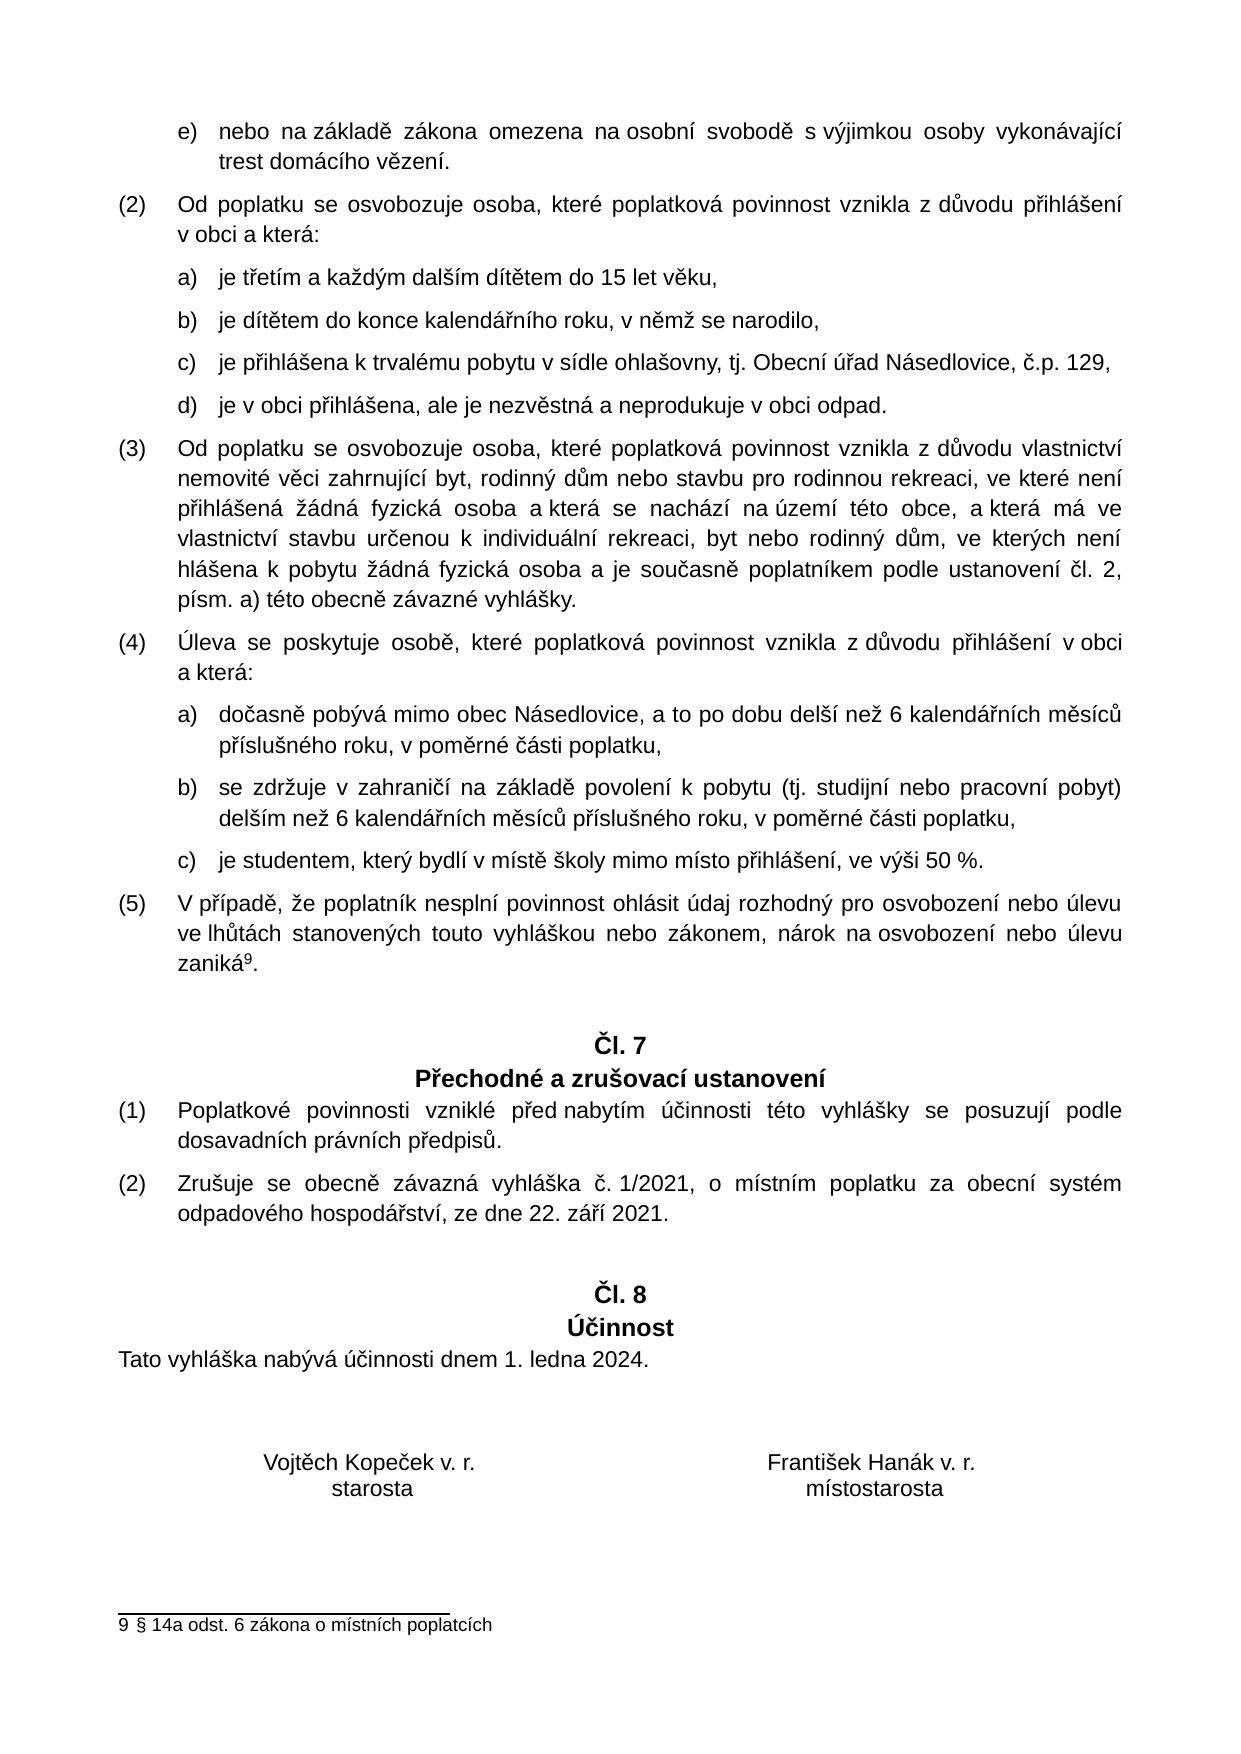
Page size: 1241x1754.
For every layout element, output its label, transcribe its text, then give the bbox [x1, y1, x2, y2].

list Od poplatku se osvobozuje osoba, které poplatková povinnost vznikla z důvodu vlastnictví nemovité věci zahrnující byt, rodinný dům nebo stavbu pro rodinnou rekreaci, ve které není přihlášená žádná fyzická osoba a která se nachází na území této obce, a která má ve vlastnictví stavbu určenou k individuální rekreaci, byt nebo rodinný dům, ve kterých není hlášena k pobytu žádná fyzická osoba a je současně poplatníkem podle ustanovení čl. 2, písm. a) této obecně závazné vyhlášky. [118, 435, 1122, 612]
list je v obci přihlášena, ale je nezvěstná a neprodukuje v obci odpad. [177, 392, 1122, 418]
list Zrušuje se obecně závazná vyhláška č. 1/2021, o místním poplatku za obecní systém odpadového hospodářství, ze dne 22. září 2021. [118, 1169, 1122, 1226]
list Úleva se poskytuje osobě, které poplatková povinnost vznikla z důvodu přihlášení v obci a která: [118, 628, 1122, 685]
list Od poplatku se osvobozuje osoba, které poplatková povinnost vznikla z důvodu přihlášení v obci a která: [118, 191, 1122, 248]
list V případě, že poplatník nesplní povinnost ohlásit údaj rozhodný pro osvobození nebo úlevu ve lhůtách stanovených touto vyhláškou nebo zákonem, nárok na osvobození nebo úlevu zaniká. [118, 890, 1122, 977]
text Tato vyhláška nabývá účinnosti dnem 1. ledna 2024. [118, 1346, 1122, 1372]
list je dítětem do konce kalendářního roku, v němž se narodilo, [177, 307, 1122, 333]
list dočasně pobývá mimo obec Násedlovice, a to po dobu delší než 6 kalendářních měsíců příslušného roku, v poměrné části poplatku, [177, 701, 1122, 758]
table_header František Hanák v. r. místostarosta [620, 1389, 1122, 1507]
list § 14a odst. 6 zákona o místních poplatcích [118, 1614, 1122, 1635]
subtitle Čl. 7 Přechodné a zrušovací ustanovení [118, 1031, 1122, 1092]
list nebo na základě zákona omezena na osobní svobodě s výjimkou osoby vykonávající trest domácího vězení. [177, 118, 1122, 175]
list je přihlášena k trvalému pobytu v sídle ohlašovny, tj. Obecní úřad Násedlovice, č.p. 129, [177, 349, 1122, 376]
list je třetím a každým dalším dítětem do 15 let věku, [177, 264, 1122, 290]
list se zdržuje v zahraničí na základě povolení k pobytu (tj. studijní nebo pracovní pobyt) delším než 6 kalendářních měsíců příslušného roku, v poměrné části poplatku, [177, 774, 1122, 831]
list Poplatkové povinnosti vzniklé před nabytím účinnosti této vyhlášky se posuzují podle dosavadních právních předpisů. [118, 1097, 1122, 1153]
table_header Vojtěch Kopeček v. r. starosta [118, 1389, 620, 1507]
list je studentem, který bydlí v místě školy mimo místo přihlášení, ve výši 50 %. [177, 847, 1122, 874]
subtitle Čl. 8 Účinnost [118, 1280, 1122, 1342]
